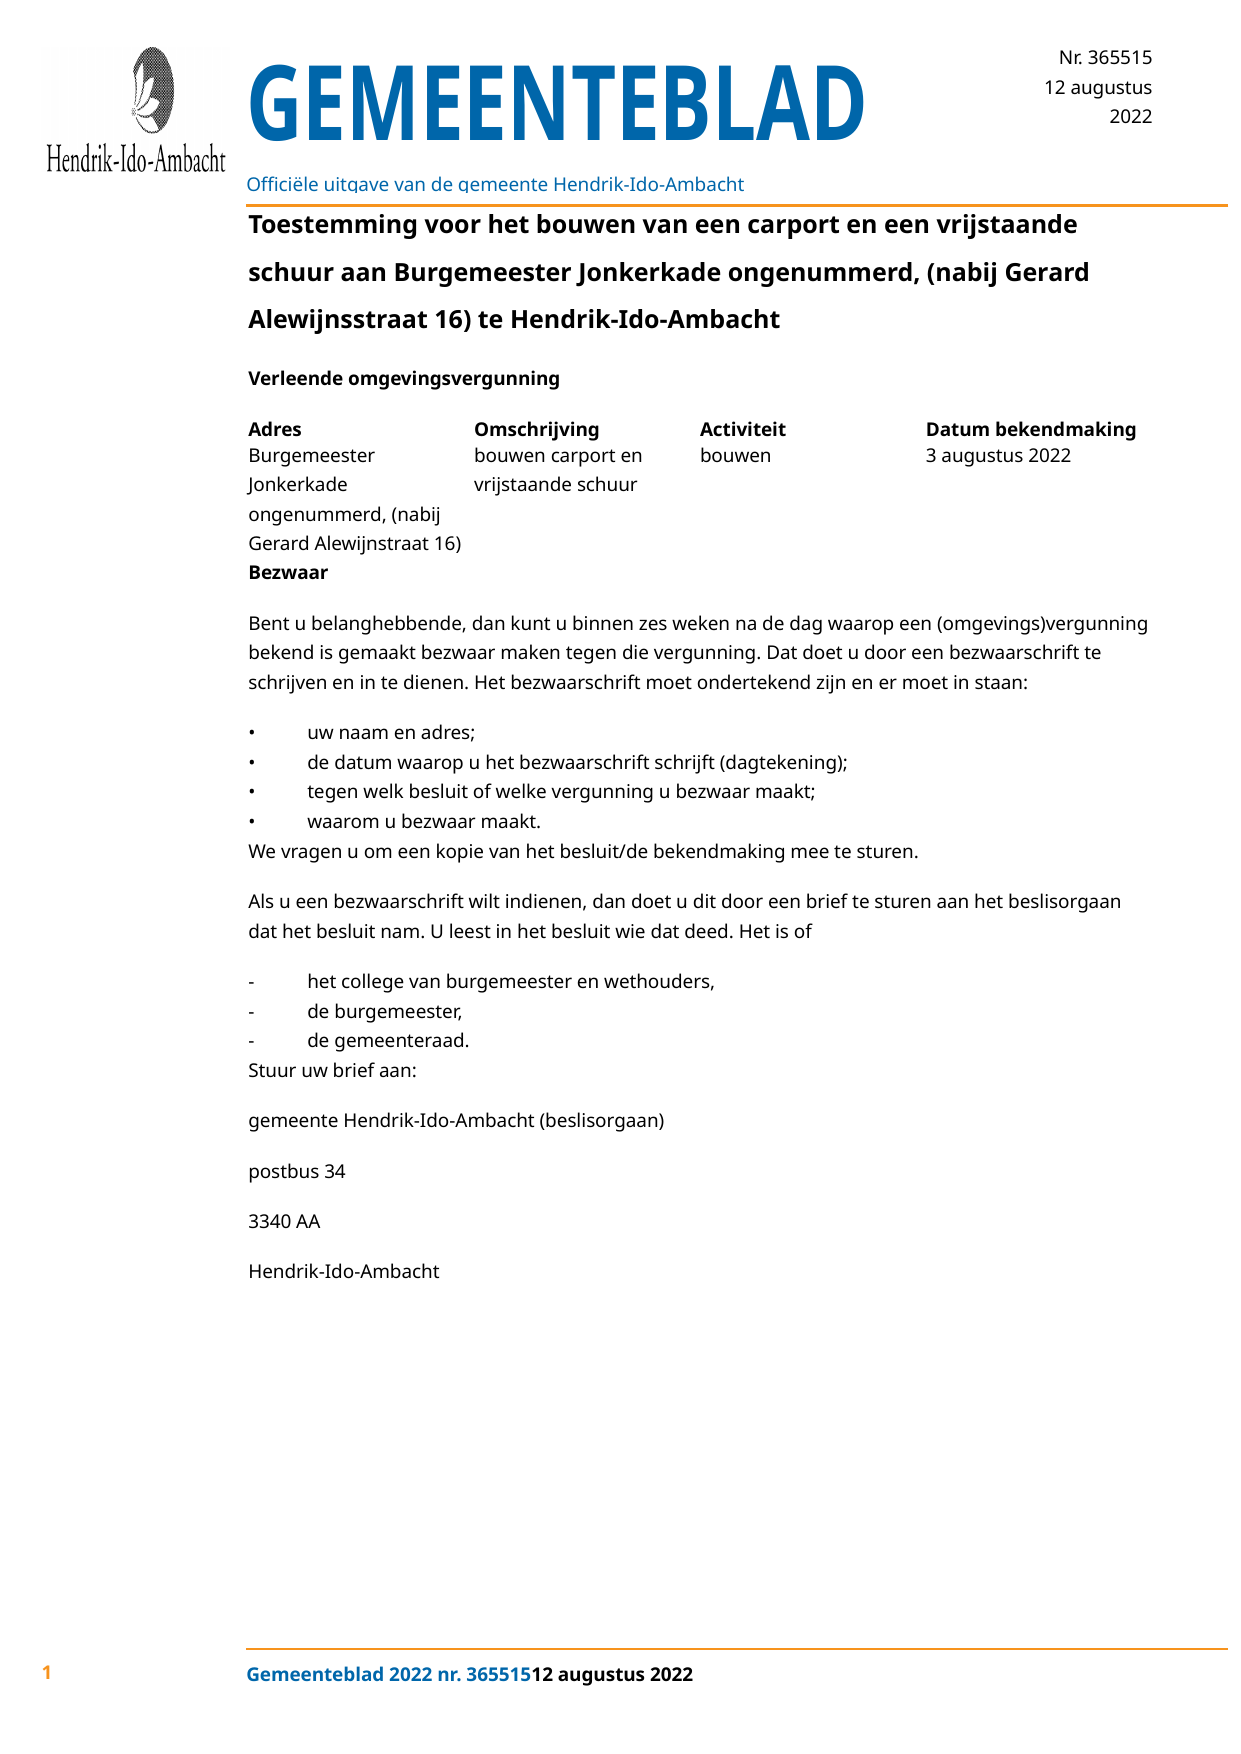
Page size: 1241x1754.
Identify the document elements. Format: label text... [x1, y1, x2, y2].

picture [41, 47, 231, 172]
text We vragen u om een kopie van het besluit/de bekendmaking mee te sturen. [248, 838, 1152, 863]
list de burgemeester, [248, 998, 1152, 1023]
list uw naam en adres; [248, 719, 1152, 745]
text postbus 34 [248, 1158, 1152, 1183]
text Als u een bezwaarschrift wilt indienen, dan doet u dit door een brief te sturen aan het beslisorgaan dat het besluit nam. U leest in het besluit wie dat deed. Het is of [248, 888, 1152, 943]
list het college van burgemeester en wethouders, [248, 968, 1152, 994]
text gemeente Hendrik-Ido-Ambacht (beslisorgaan) [248, 1107, 1152, 1133]
table_cell Burgemeester Jonkerkade ongenummerd, (nabij Gerard Alewijnstraat 16) [248, 442, 474, 556]
text Bezwaar [248, 559, 1152, 585]
table_cell bouwen [700, 442, 926, 556]
list waarom u bezwaar maakt. [248, 808, 1152, 834]
list de datum waarop u het bezwaarschrift schrijft (dagtekening); [248, 749, 1152, 775]
text Bent u belanghebbende, dan kunt u binnen zes weken na de dag waarop een (omgevings)vergunning bekend is gemaakt bezwaar maken tegen die vergunning. Dat doet u door een bezwaarschrift te schrijven en in te dienen. Het bezwaarschrift moet ondertekend zijn en er moet in staan: [248, 610, 1152, 695]
table_header Omschrijving [474, 416, 700, 442]
table_header Adres [248, 416, 474, 442]
text Toestemming voor het bouwen van een carport en een vrijstaande schuur aan Burgemeester Jonkerkade ongenummerd, (nabij Gerard Alewijnsstraat 16) te Hendrik-Ido-Ambacht [248, 207, 1152, 336]
table_cell 3 augustus 2022 [926, 442, 1152, 556]
table_cell bouwen carport en vrijstaande schuur [474, 442, 700, 556]
list tegen welk besluit of welke vergunning u bezwaar maakt; [248, 779, 1152, 804]
table_header Datum bekendmaking [926, 416, 1152, 442]
text 3340 AA [248, 1208, 1152, 1234]
table_header Activiteit [700, 416, 926, 442]
list de gemeenteraad. [248, 1027, 1152, 1053]
text Hendrik-Ido-Ambacht [248, 1259, 1152, 1284]
text Verleende omgevingsvergunning [248, 366, 1152, 391]
text Stuur uw brief aan: [248, 1057, 1152, 1083]
